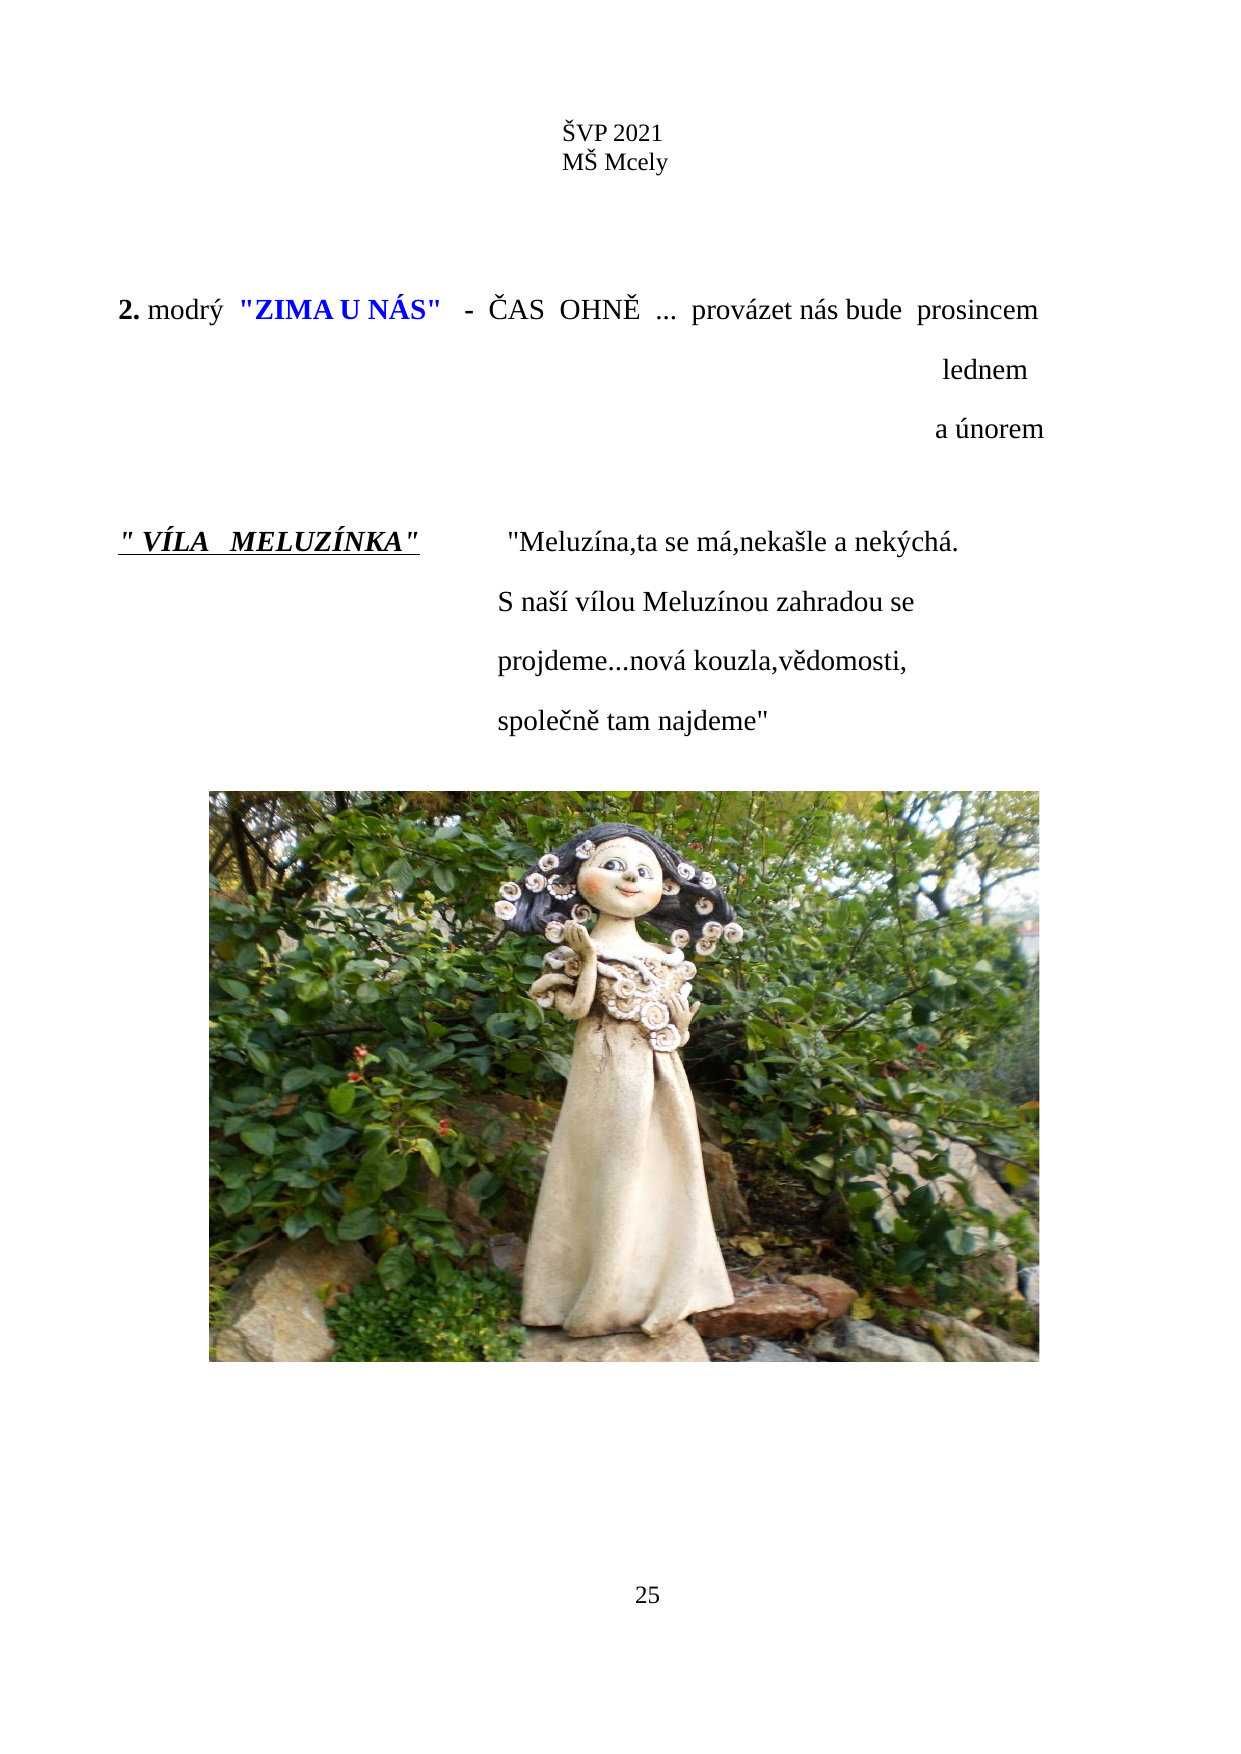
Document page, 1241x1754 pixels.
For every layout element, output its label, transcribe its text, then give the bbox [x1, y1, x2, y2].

text ŠVP 2021 [118, 118, 1122, 147]
text " VÍLA MELUZÍNKA" "Meluzína,ta se má,nekašle a nekýchá. [118, 524, 1122, 558]
text lednem [118, 352, 1122, 385]
text S naší vílou Meluzínou zahradou se [118, 584, 1122, 617]
text projdeme...nová kouzla,vědomosti, [118, 643, 1122, 677]
text MŠ Mcely [118, 147, 1122, 176]
text 25 [118, 1577, 1122, 1610]
text 2. modrý "ZIMA U NÁS" - ČAS OHNĚ ... provázet nás bude prosincem [118, 292, 1122, 326]
text společně tam najdeme" [118, 703, 1122, 736]
text a únorem [118, 411, 1122, 445]
